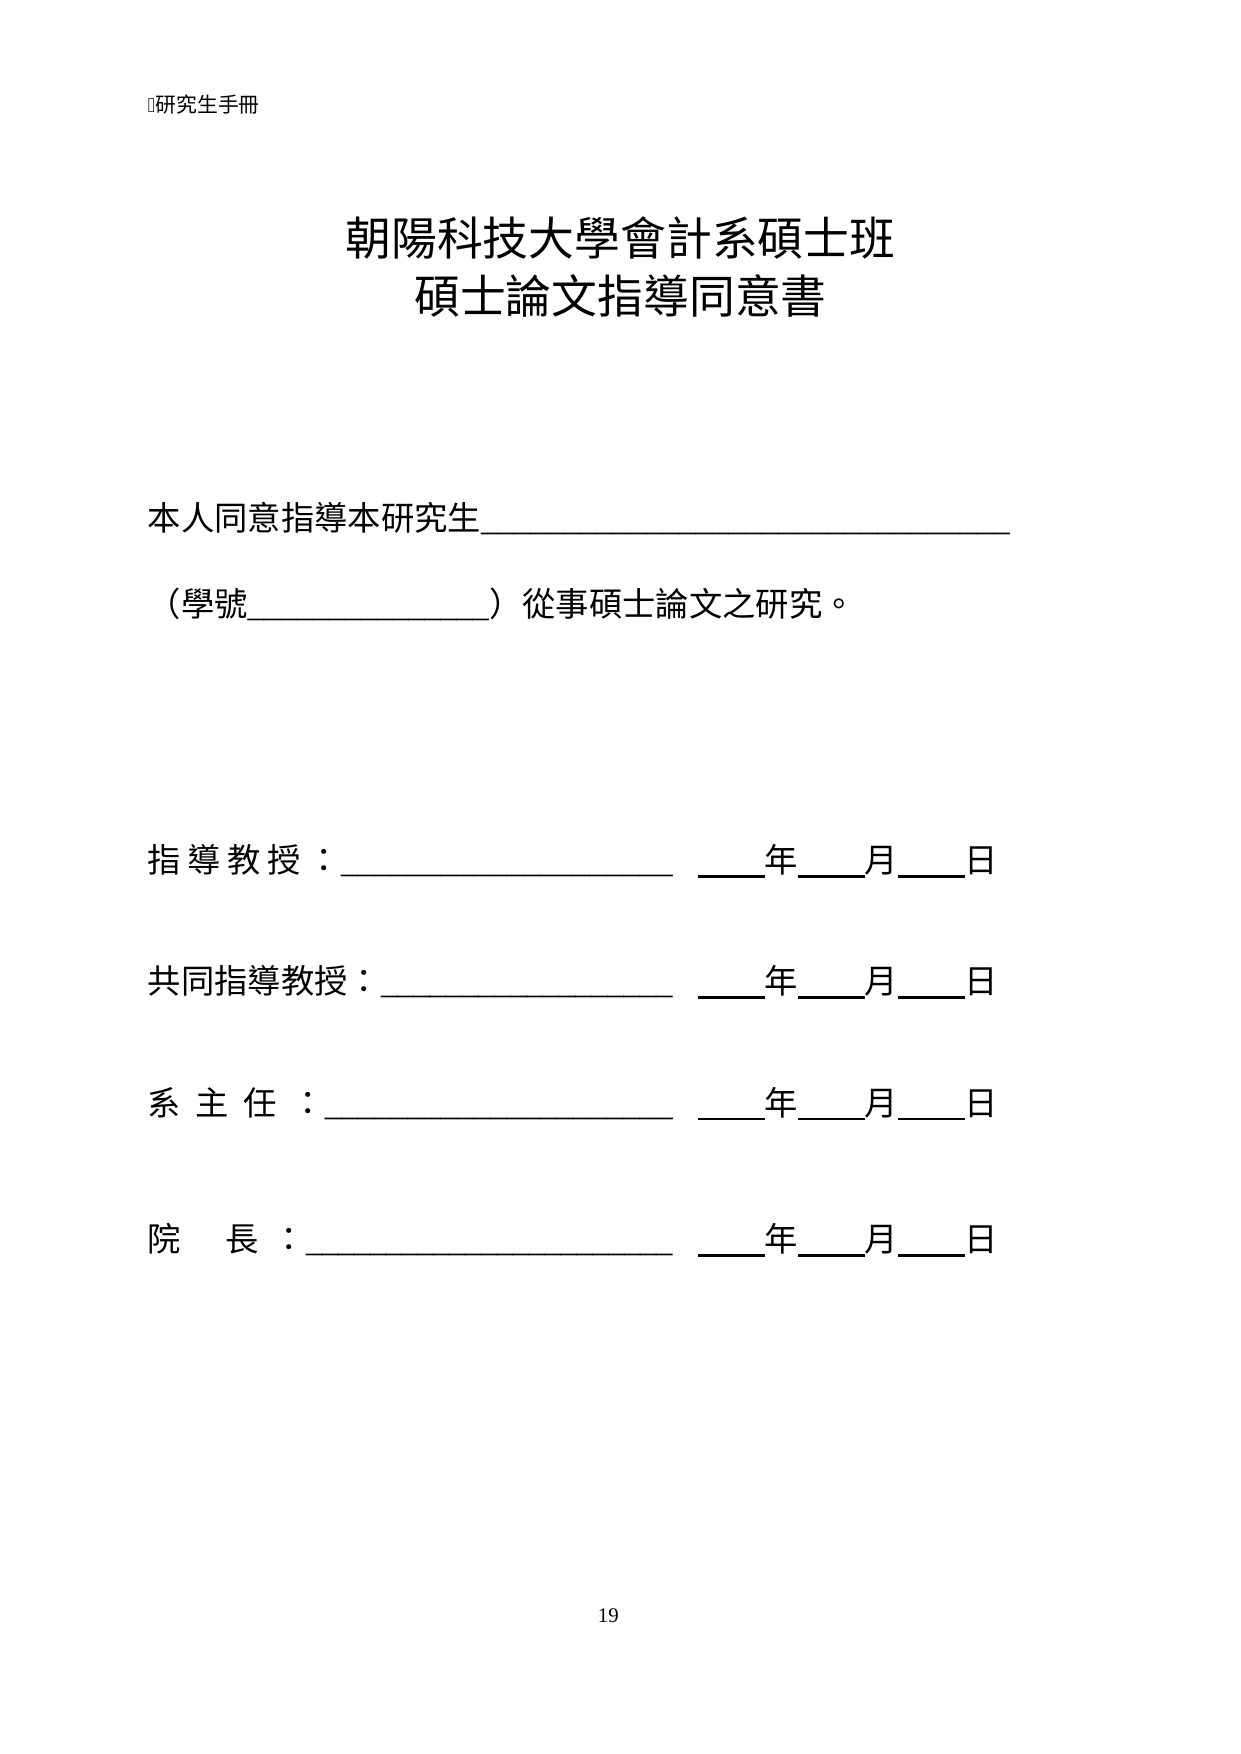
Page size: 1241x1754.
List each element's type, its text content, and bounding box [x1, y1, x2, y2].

text 系主任： 年 月 日 [148, 1076, 1093, 1124]
subtitle 碩士論文指導同意書 [148, 267, 1093, 325]
text （學號 ）從事碩士論文之研究。 [148, 577, 1093, 626]
text 共同指導教授： 年 月 日 [148, 955, 1093, 1003]
text 本人同意指導本研究生 [148, 492, 1093, 540]
subtitle 朝陽科技大學會計系碩士班 [148, 208, 1093, 267]
text 院 長： 年 月 日 [148, 1197, 1093, 1264]
text 指導教授： 年 月 日 [148, 834, 1093, 882]
